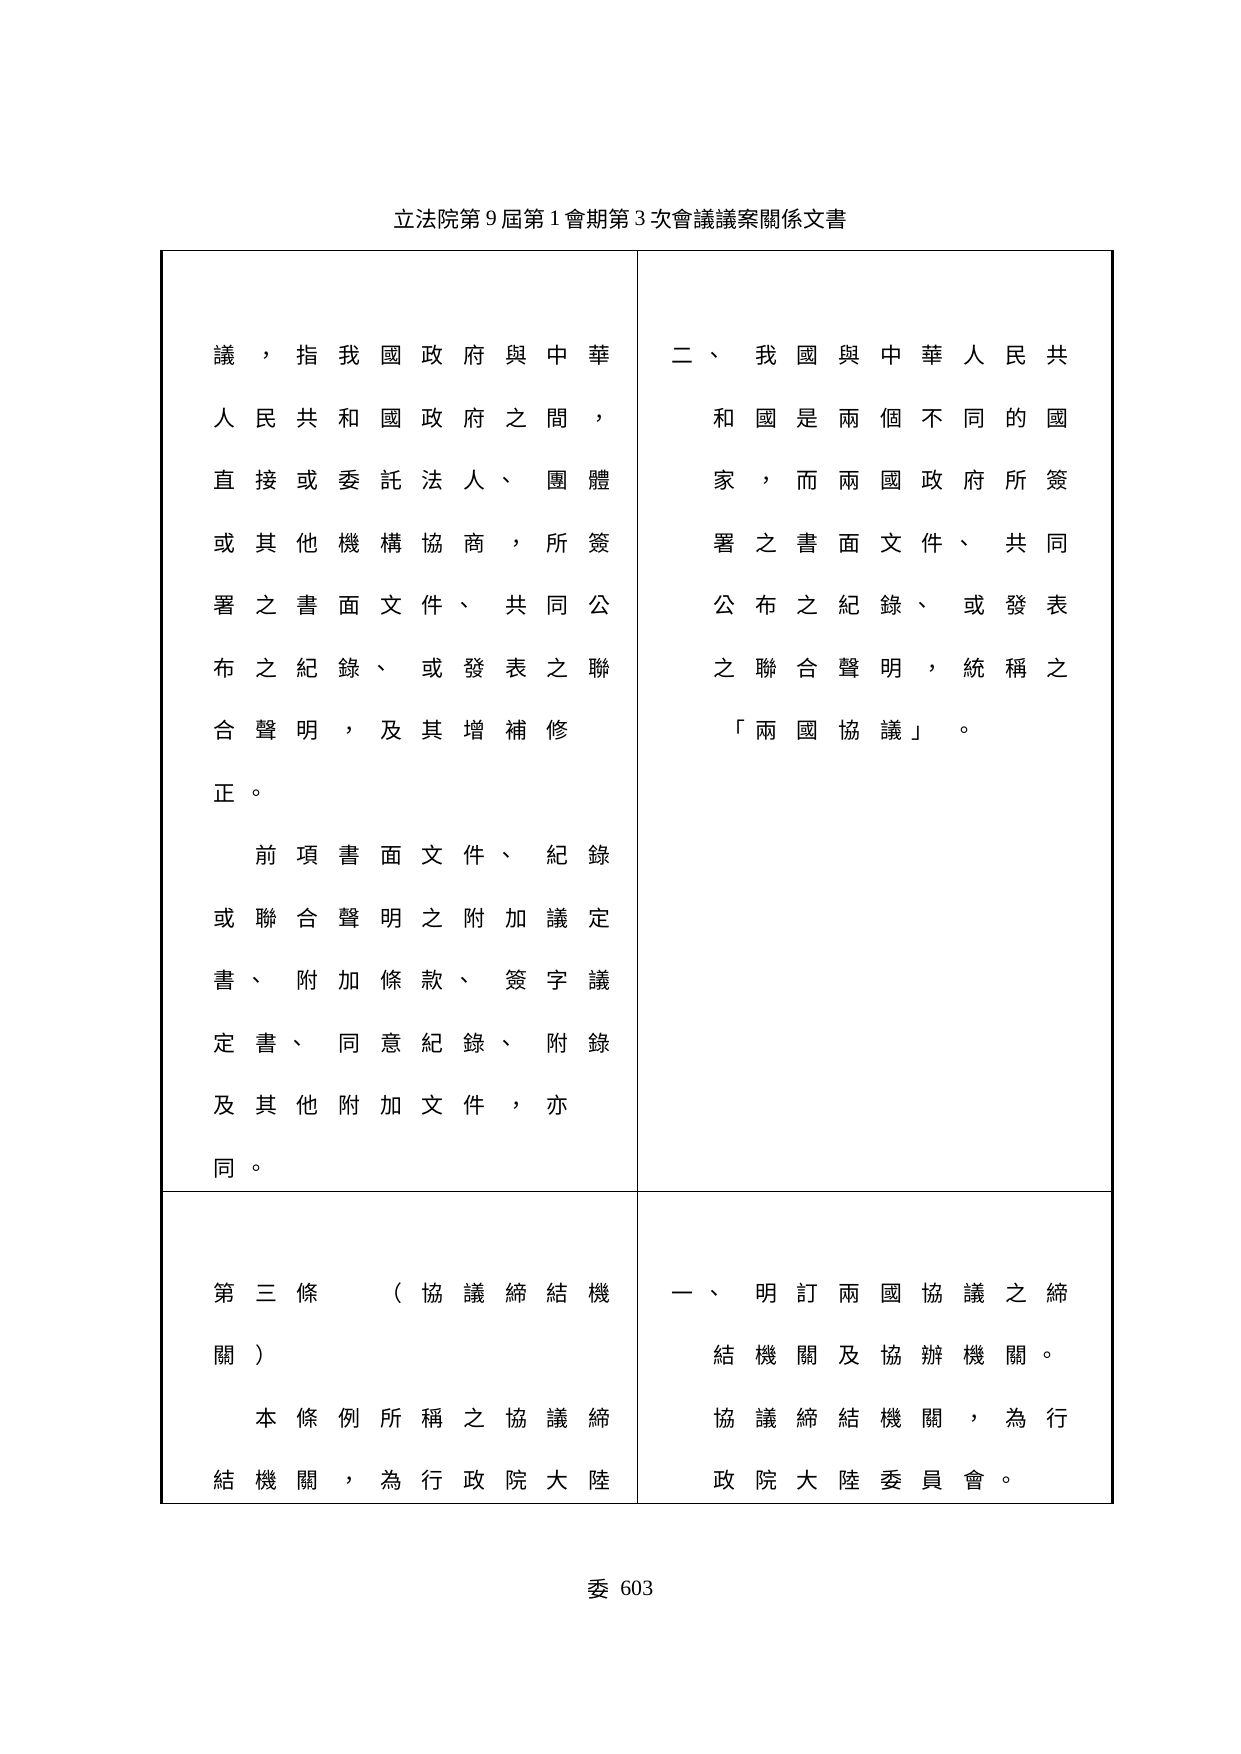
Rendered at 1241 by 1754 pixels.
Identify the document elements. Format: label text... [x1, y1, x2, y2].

table_cell 第三條 （協議締結機關） 本條例所稱之協議締結機關，為行政院大陸 [163, 1192, 637, 1503]
table_cell 一、明訂兩國協議之締結機關及協辦機關。協議締結機關，為行政院大陸委員會。 [638, 1192, 1111, 1503]
table_cell 議，指我國政府與中華人民共和國政府之間，直接或委託法人、團體或其他機構協商，所簽署之書面文件、共同公布之紀錄、或發表之聯合聲明，及其增補修正。 前項書面文件、紀錄或聯合聲明之附加議定書、附加條款、簽字議定書、同意紀錄、附錄及其他附加文件，亦同。 [163, 251, 637, 1191]
table_cell 二、我國與中華人民共和國是兩個不同的國家，而兩國政府所簽署之書面文件、共同公布之紀錄、或發表之聯合聲明，統稱之「兩國協議」。 [638, 251, 1111, 1191]
